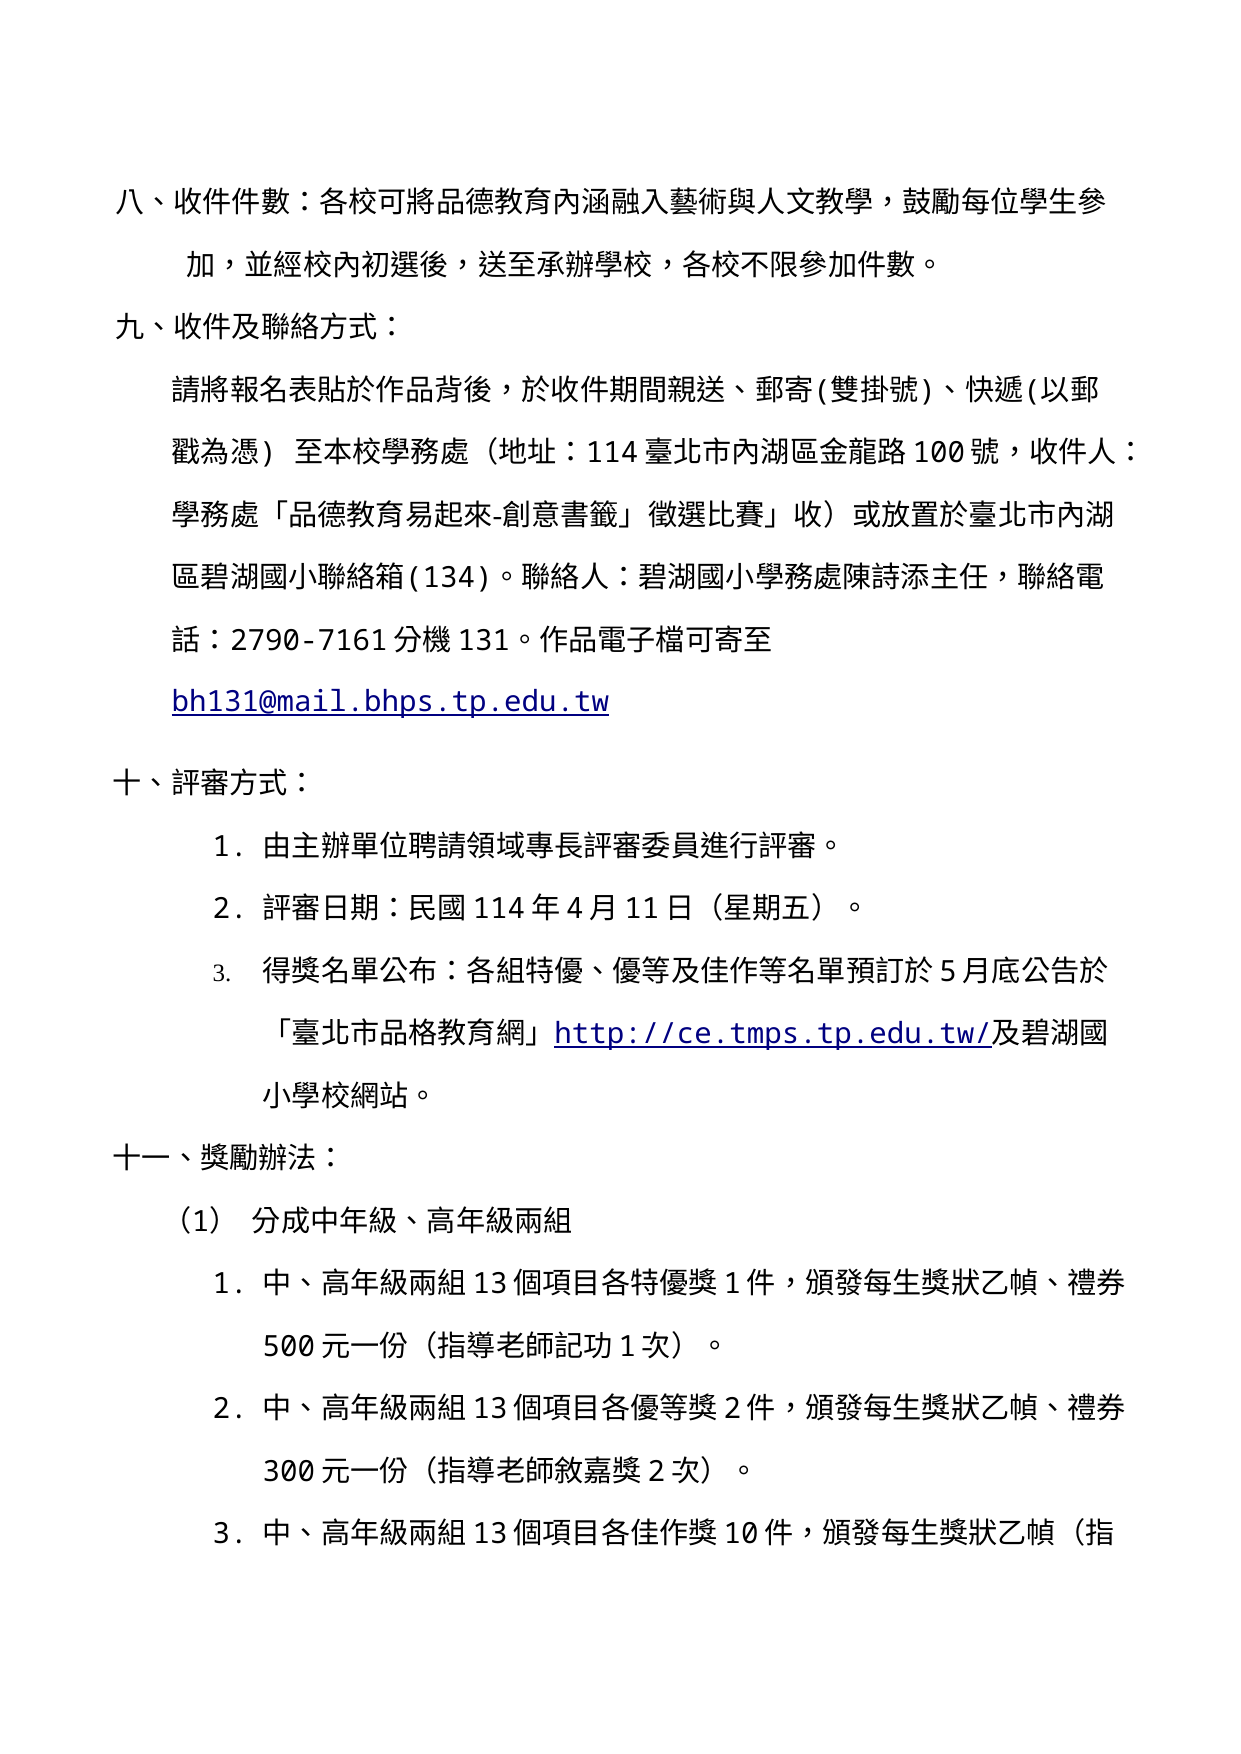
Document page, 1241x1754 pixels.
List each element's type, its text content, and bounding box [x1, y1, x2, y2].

text 請將報名表貼於作品背後，於收件期間親送、郵寄(雙掛號)、快遞(以郵戳為憑) 至本校學務處（地址：114臺北市內湖區金龍路100號，收件人：學務處「品德教育易起來-創意書籤」徵選比賽」收）或放置於臺北市內湖區碧湖國小聯絡箱(134)。聯絡人：碧湖國小學務處陳詩添主任，聯絡電話：2790-7161分機131。作品電子檔可寄至bh131@mail.bhps.tp.edu.tw [171, 346, 1128, 721]
list 得獎名單公布：各組特優、優等及佳作等名單預訂於5月底公告於「臺北市品格教育網」http://ce.tmps.tp.edu.tw/及碧湖國小學校網站。 [212, 927, 1128, 1114]
text 八、收件件數：各校可將品德教育內涵融入藝術與人文教學，鼓勵每位學生參加，並經校內初選後，送至承辦學校，各校不限參加件數。 [62, 158, 1128, 283]
list 中、高年級兩組13個項目各優等獎2件，頒發每生獎狀乙幀、禮券300元一份（指導老師敘嘉獎2次）。 [212, 1364, 1128, 1489]
text 十一、獎勵辦法： [112, 1114, 1128, 1177]
list 分成中年級、高年級兩組 [162, 1177, 1128, 1239]
list 由主辦單位聘請領域專長評審委員進行評審。 [212, 802, 1128, 864]
text 九、收件及聯絡方式： [62, 283, 1128, 346]
list 評審日期：民國114年4月11日（星期五）。 [212, 864, 1128, 927]
list 中、高年級兩組13個項目各佳作獎10件，頒發每生獎狀乙幀（指 [212, 1489, 1128, 1552]
list 中、高年級兩組13個項目各特優獎1件，頒發每生獎狀乙幀、禮券500元一份（指導老師記功1次）。 [212, 1239, 1128, 1364]
text 十、評審方式： [112, 739, 1128, 802]
